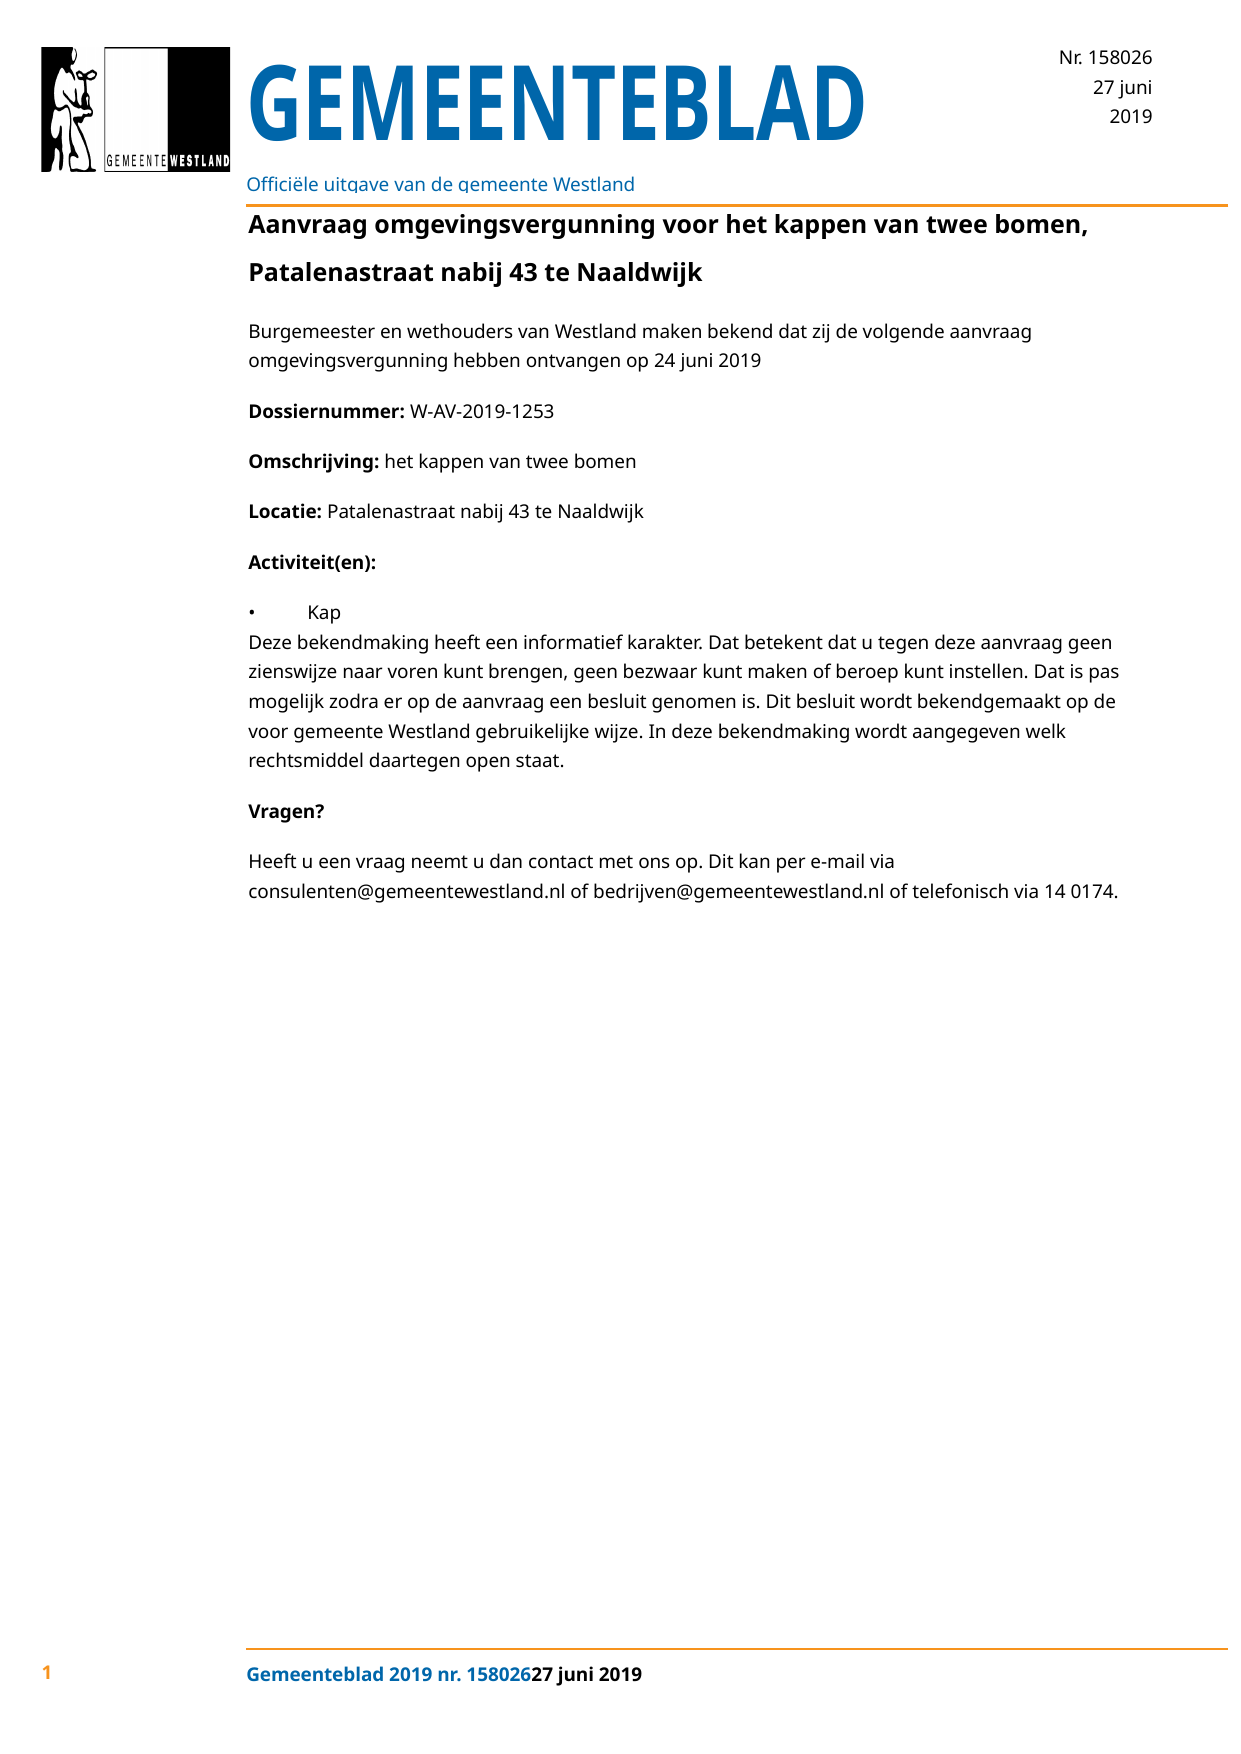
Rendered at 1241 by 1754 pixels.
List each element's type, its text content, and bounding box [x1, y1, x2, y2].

text Burgemeester en wethouders van Westland maken bekend dat zij de volgende aanvraag omgevingsvergunning hebben ontvangen op 24 juni 2019 [248, 318, 1152, 373]
text Aanvraag omgevingsvergunning voor het kappen van twee bomen, Patalenastraat nabij 43 te Naaldwijk [248, 207, 1152, 288]
picture [41, 47, 231, 172]
text Activiteit(en): [248, 549, 1152, 575]
text Omschrijving: het kappen van twee bomen [248, 448, 1152, 474]
text Deze bekendmaking heeft een informatief karakter. Dat betekent dat u tegen deze aanvraag geen zienswijze naar voren kunt brengen, geen bezwaar kunt maken of beroep kunt instellen. Dat is pas mogelijk zodra er op de aanvraag een besluit genomen is. Dit besluit wordt bekendgemaakt op de voor gemeente Westland gebruikelijke wijze. In deze bekendmaking wordt aangegeven welk rechtsmiddel daartegen open staat. [248, 629, 1152, 773]
text Heeft u een vraag neemt u dan contact met ons op. Dit kan per e-mail via consulenten@gemeentewestland.nl of bedrijven@gemeentewestland.nl of telefonisch via 14 0174. [248, 848, 1152, 904]
text Dossiernummer: W-AV-2019-1253 [248, 398, 1152, 424]
text Locatie: Patalenastraat nabij 43 te Naaldwijk [248, 499, 1152, 524]
list Kap [248, 599, 1152, 625]
text Vragen? [248, 798, 1152, 824]
